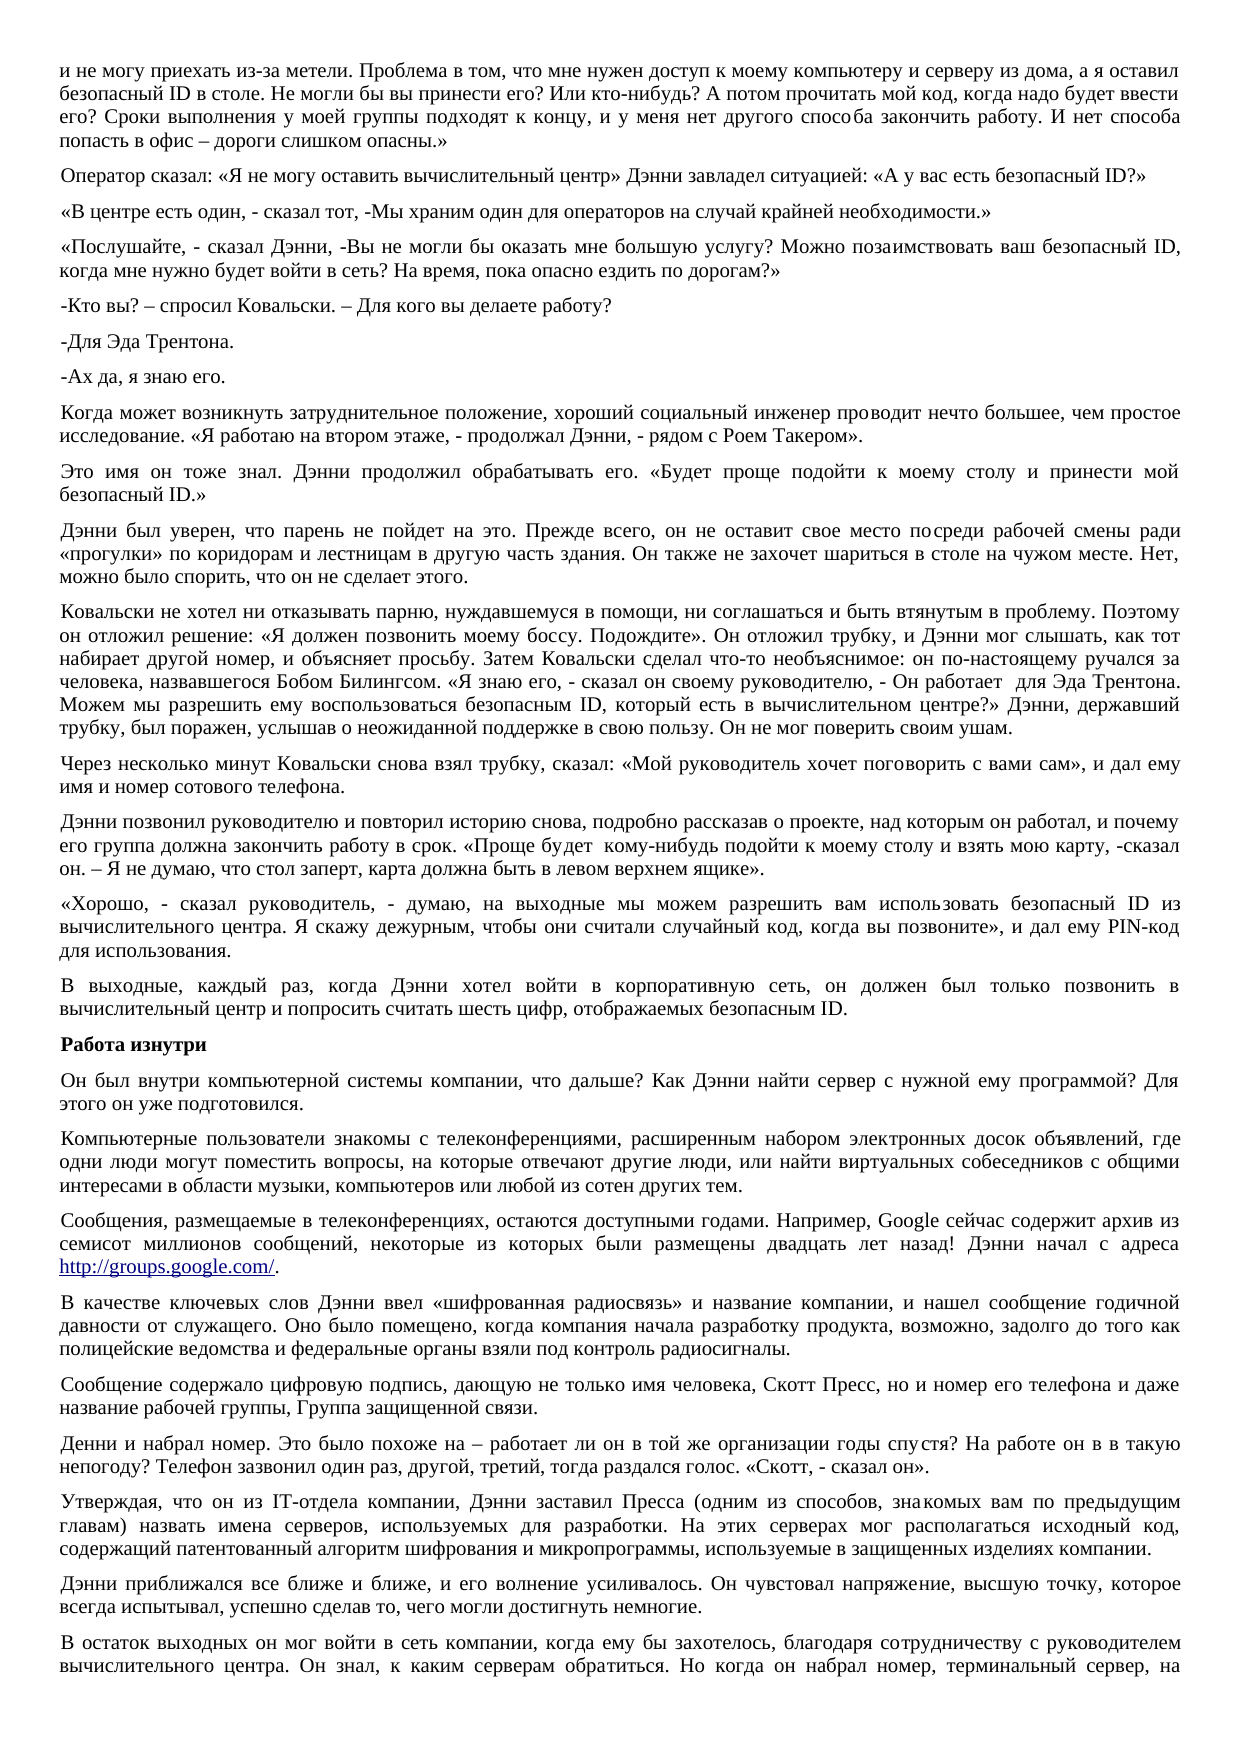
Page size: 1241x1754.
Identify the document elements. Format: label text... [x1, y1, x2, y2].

text Работа изнутри [59, 1033, 1181, 1056]
text «Послушайте, - сказал Дэнни, -Вы не могли бы оказать мне большую услугу? Можно поза­имствовать ваш безопасный ID, когда мне нужно будет войти в сеть? На время, пока опасно ездить по дорогам?» [59, 235, 1181, 282]
text Когда может возникнуть затруднительное положение, хороший социальный инженер про­водит нечто большее, чем простое исследование. «Я работаю на втором этаже, - продолжал Дэнни, - рядом с Роем Такером». [59, 401, 1181, 447]
text «Хорошо, - сказал руководитель, - думаю, на выходные мы можем разрешить вам исполь­зовать безопасный ID из вычислительного центра. Я скажу дежурным, чтобы они считали случайный код, когда вы позвоните», и дал ему PIN-код для использования. [59, 892, 1181, 962]
text Это имя он тоже знал. Дэнни продолжил обрабатывать его. «Будет проще подойти к моему столу и принести мой безопасный ID.» [59, 460, 1181, 506]
text Компьютерные пользователи знакомы с телеконференциями, расширенным набором элек­тронных досок объявлений, где одни люди могут поместить вопросы, на которые отвечают другие люди, или найти виртуальных собеседников с общими интересами в области музыки, компьютеров или любой из сотен других тем. [59, 1127, 1181, 1197]
text «В центре есть один, - сказал тот, -Мы храним один для операторов на случай крайней необходимости.» [59, 200, 1181, 223]
text Ковальски не хотел ни отказывать парню, нуждавшемуся в помощи, ни соглашаться и быть втянутым в проблему. Поэтому он отложил решение: «Я должен позвонить моему бос­су. Подождите». Он отложил трубку, и Дэнни мог слышать, как тот набирает другой номер, и объясняет просьбу. Затем Ковальски сделал что-то необъяснимое: он по-настоящему ручался за человека, назвавшегося Бобом Билингсом. «Я знаю его, - сказал он своему руководителю, - Он работает для Эда Трентона. Можем мы разрешить ему воспользоваться безопасным ID, который есть в вычислительном центре?» Дэнни, державший трубку, был поражен, услышав о неожиданной поддержке в свою пользу. Он не мог поверить своим ушам. [59, 600, 1181, 739]
text и не могу приехать из-за метели. Проблема в том, что мне нужен доступ к моему компьютеру и серверу из дома, а я оставил безопасный ID в столе. Не могли бы вы принести его? Или кто-нибудь? А потом прочитать мой код, когда надо будет ввести его? Сроки выполнения у моей группы подходят к концу, и у меня нет другого спосо­ба закончить работу. И нет способа попасть в офис – дороги слишком опасны.» [59, 59, 1181, 152]
text Сообщения, размещаемые в телеконференциях, остаются доступными годами. Например, Google сейчас содержит архив из семисот миллионов сообщений, некоторые из которых были размещены двадцать лет назад! Дэнни начал с адреса http://groups.google.com/. [59, 1209, 1181, 1278]
text В качестве ключевых слов Дэнни ввел «шифрованная радиосвязь» и название компании, и нашел сообщение годичной давности от служащего. Оно было помещено, когда компания начала разработку продукта, возможно, задолго до того как полицейские ведомства и феде­ральные органы взяли под контроль радиосигналы. [59, 1291, 1181, 1360]
text Оператор сказал: «Я не могу оставить вычислительный центр» Дэнни завладел ситуацией: «А у вас есть безопасный ID?» [59, 164, 1181, 187]
text Утверждая, что он из IT-отдела компании, Дэнни заставил Пресса (одним из способов, зна­комых вам по предыдущим главам) назвать имена серверов, используемых для разработки. На этих серверах мог располагаться исходный код, содержащий патентованный алгоритм шифрования и микропрограммы, используемые в защищенных изделиях компании. [59, 1490, 1181, 1560]
text В выходные, каждый раз, когда Дэнни хотел войти в корпоративную сеть, он должен был только позвонить в вычислительный центр и попросить считать шесть цифр, отображаемых безопасным ID. [59, 974, 1181, 1020]
text Он был внутри компьютерной системы компании, что дальше? Как Дэнни найти сервер с нужной ему программой? Для этого он уже подготовился. [59, 1068, 1181, 1115]
text Дэнни позвонил руководителю и повторил историю снова, подробно рассказав о проекте, над которым он работал, и почему его группа должна закончить работу в срок. «Проще бу­дет кому-нибудь подойти к моему столу и взять мою карту, -сказал он. – Я не думаю, что стол заперт, карта должна быть в левом верхнем ящике». [59, 810, 1181, 880]
text В остаток выходных он мог войти в сеть компании, когда ему бы захотелось, благодаря со­трудничеству с руководителем вычислительного центра. Он знал, к каким серверам обра­титься. Но когда он набрал номер, терминальный сервер, на [59, 1631, 1181, 1677]
text -Для Эда Трентона. [59, 330, 1181, 353]
text Сообщение содержало цифровую подпись, дающую не только имя человека, Скотт Пресс, но и номер его телефона и даже название рабочей группы, Группа защищенной связи. [59, 1373, 1181, 1419]
text Денни и набрал номер. Это было похоже на – работает ли он в той же организации годы спу­стя? На работе он в в такую непогоду? Телефон зазвонил один раз, другой, третий, тогда раз­дался голос. «Скотт, - сказал он». [59, 1432, 1181, 1478]
text -Ах да, я знаю его. [59, 365, 1181, 388]
text Дэнни приближался все ближе и ближе, и его волнение усиливалось. Он чувстовал напряже­ние, высшую точку, которое всегда испытывал, успешно сделав то, чего могли достигнуть немногие. [59, 1572, 1181, 1618]
text Дэнни был уверен, что парень не пойдет на это. Прежде всего, он не оставит свое место по­среди рабочей смены ради «прогулки» по коридорам и лестницам в другую часть здания. Он также не захочет шариться в столе на чужом месте. Нет, можно было спорить, что он не сде­лает этого. [59, 518, 1181, 588]
text -Кто вы? – спросил Ковальски. – Для кого вы делаете работу? [59, 294, 1181, 317]
text Через несколько минут Ковальски снова взял трубку, сказал: «Мой руководитель хочет пого­ворить с вами сам», и дал ему имя и номер сотового телефона. [59, 752, 1181, 798]
